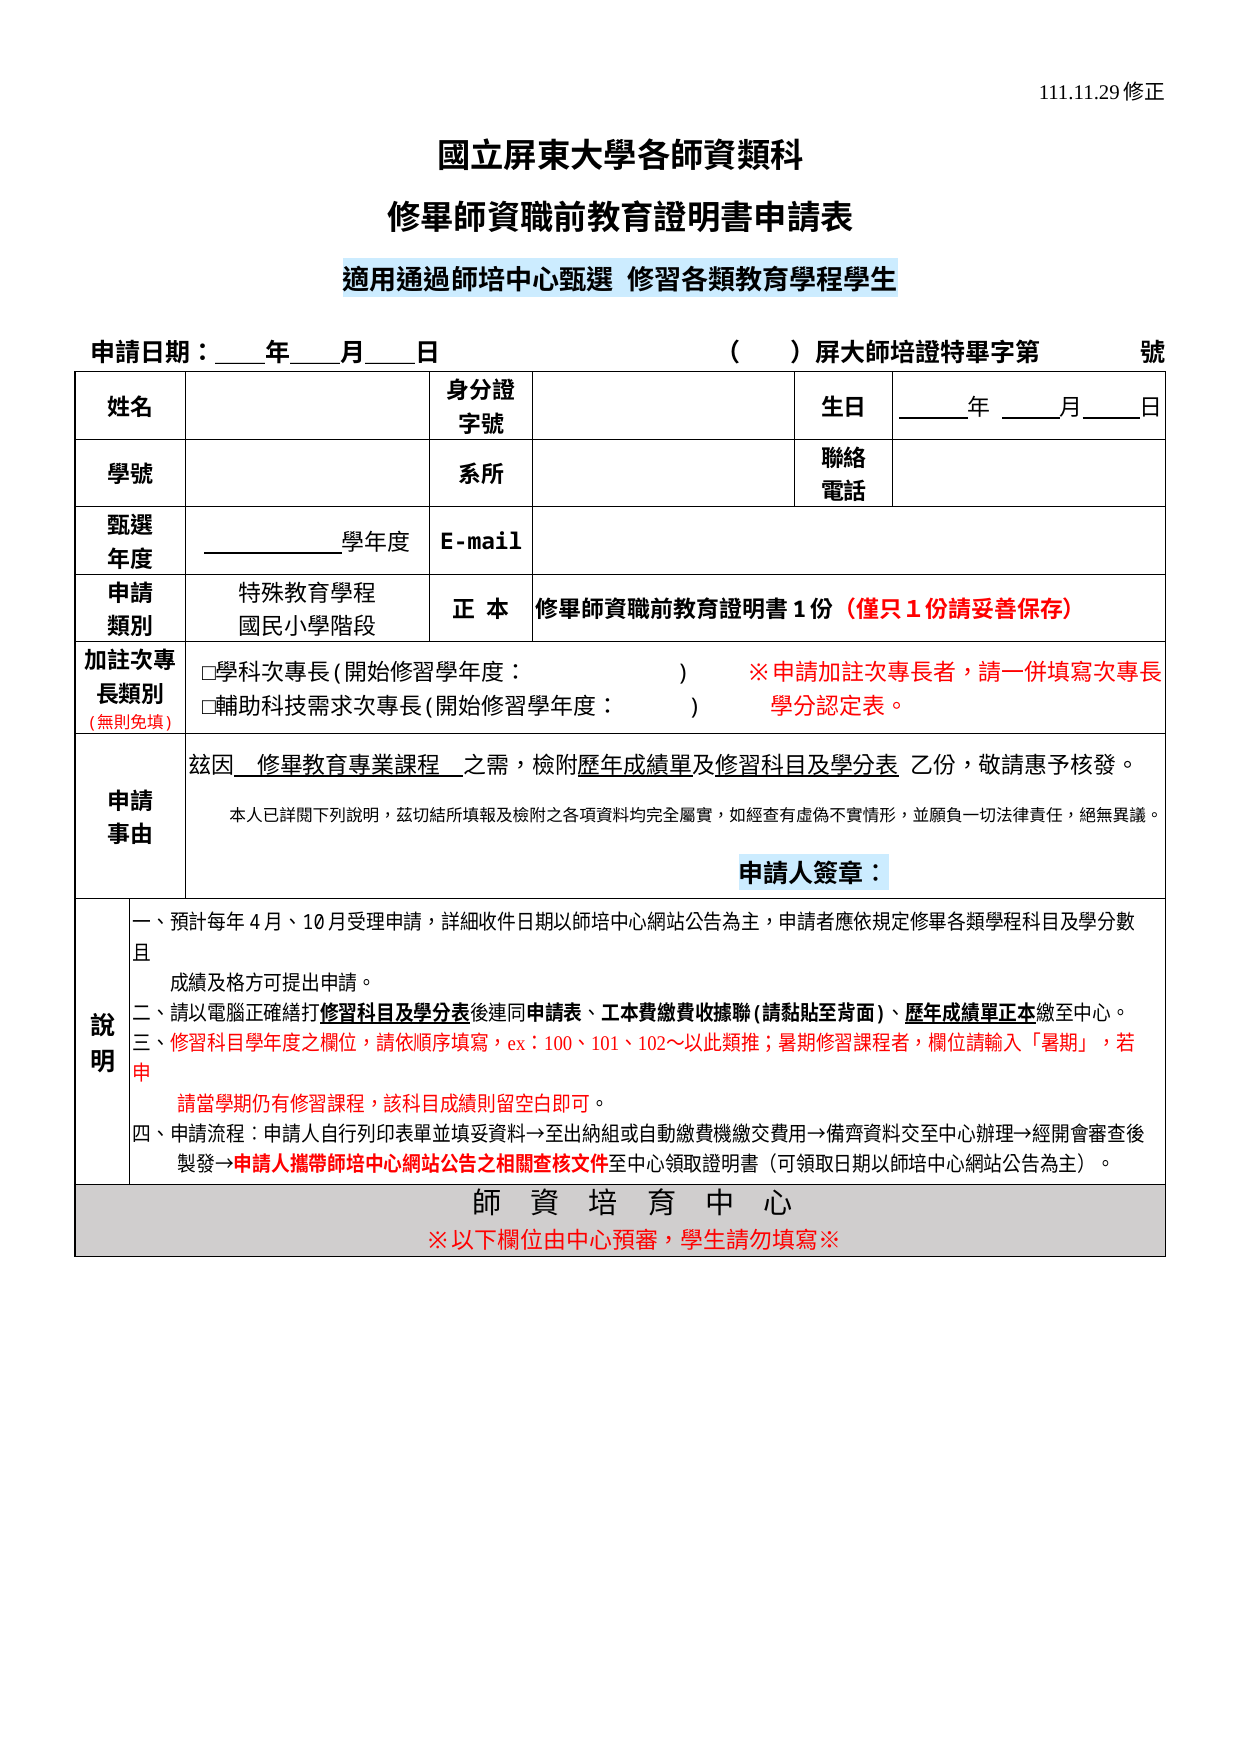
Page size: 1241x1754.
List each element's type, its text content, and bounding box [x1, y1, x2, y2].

table_cell 學號 [76, 440, 185, 506]
text 修畢師資職前教育證明書申請表 [75, 173, 1165, 236]
table_header 生日 [795, 372, 892, 439]
table_header 年 月 日 [893, 372, 1165, 439]
table_header [186, 372, 429, 439]
table_cell 申請 類別 [76, 575, 185, 641]
table_cell 師 資 培 育 中 心 ※以下欄位由中心預審，學生請勿填寫※ [76, 1185, 1165, 1256]
table_header 身分證 字號 [430, 372, 532, 439]
table_header [533, 372, 794, 439]
table_cell 加註次專長類別 (無則免填) [76, 642, 185, 733]
table_cell 特殊教育學程 國民小學階段 [186, 575, 429, 641]
table_cell 玆因 修畢教育專業課程 之需，檢附歷年成績單及修習科目及學分表 乙份，敬請惠予核發。 本人已詳閱下列說明，茲切結所填報及檢附之各項資料均完全屬實，如經查有虛偽不實情形，並願負一切法律責任，絕無異議。 申請人簽章︰ [186, 734, 1165, 898]
table_cell □學科次專長(開始修習學年度： ) ※申請加註次專長者，請一併填寫次專長 □輔助科技需求次專長(開始修習學年度： ) 學分認定表。 [186, 642, 1165, 733]
table_cell 系所 [430, 440, 532, 506]
text 適用通過師培中心甄選 修習各類教育學程學生 [75, 236, 1165, 298]
table_cell [533, 440, 794, 506]
table_cell 申請 事由 [76, 734, 185, 898]
table_header 姓名 [76, 372, 185, 439]
table_cell [186, 440, 429, 506]
table_cell [893, 440, 1165, 506]
table_cell E-mail [430, 507, 532, 574]
table_cell 正 本 [430, 575, 532, 641]
table_cell 甄選 年度 [76, 507, 185, 574]
table_cell 修畢師資職前教育證明書1份（僅只１份請妥善保存） [533, 575, 1165, 641]
text 國立屏東大學各師資類科 [75, 111, 1165, 173]
text 申請日期：＿＿年＿＿月＿＿日 （ ）屏大師培證特畢字第 號 [75, 309, 1165, 371]
table_cell 說明 [76, 899, 129, 1184]
table_cell 聯絡 電話 [795, 440, 892, 506]
table_cell 一、預計每年4月、10月受理申請，詳細收件日期以師培中心網站公告為主，申請者應依規定修畢各類學程科目及學分數且 成績及格方可提出申請。 二、請以電腦正確繕打修習科目及學分表後連同申請表、工本費繳費收據聯(請黏貼至背面)、歷年成績單正本繳至中心。三、修習科目學年度之欄位，請依順序填寫，ex：100、101、102～以此類推；暑期修習課程者，欄位請輸入「暑期」，若申 請當學期仍有修習課程，該科目成績則留空白即可。 四、申請流程︰申請人自行列印表單並填妥資料→至出納組或自動繳費機繳交費用→備齊資料交至中心辦理→經開會審查後 製發→申請人攜帶師培中心網站公告之相關查核文件至中心領取證明書（可領取日期以師培中心網站公告為主）。 [130, 899, 1165, 1184]
table_cell [533, 507, 1165, 574]
table_cell 學年度 [186, 507, 429, 574]
